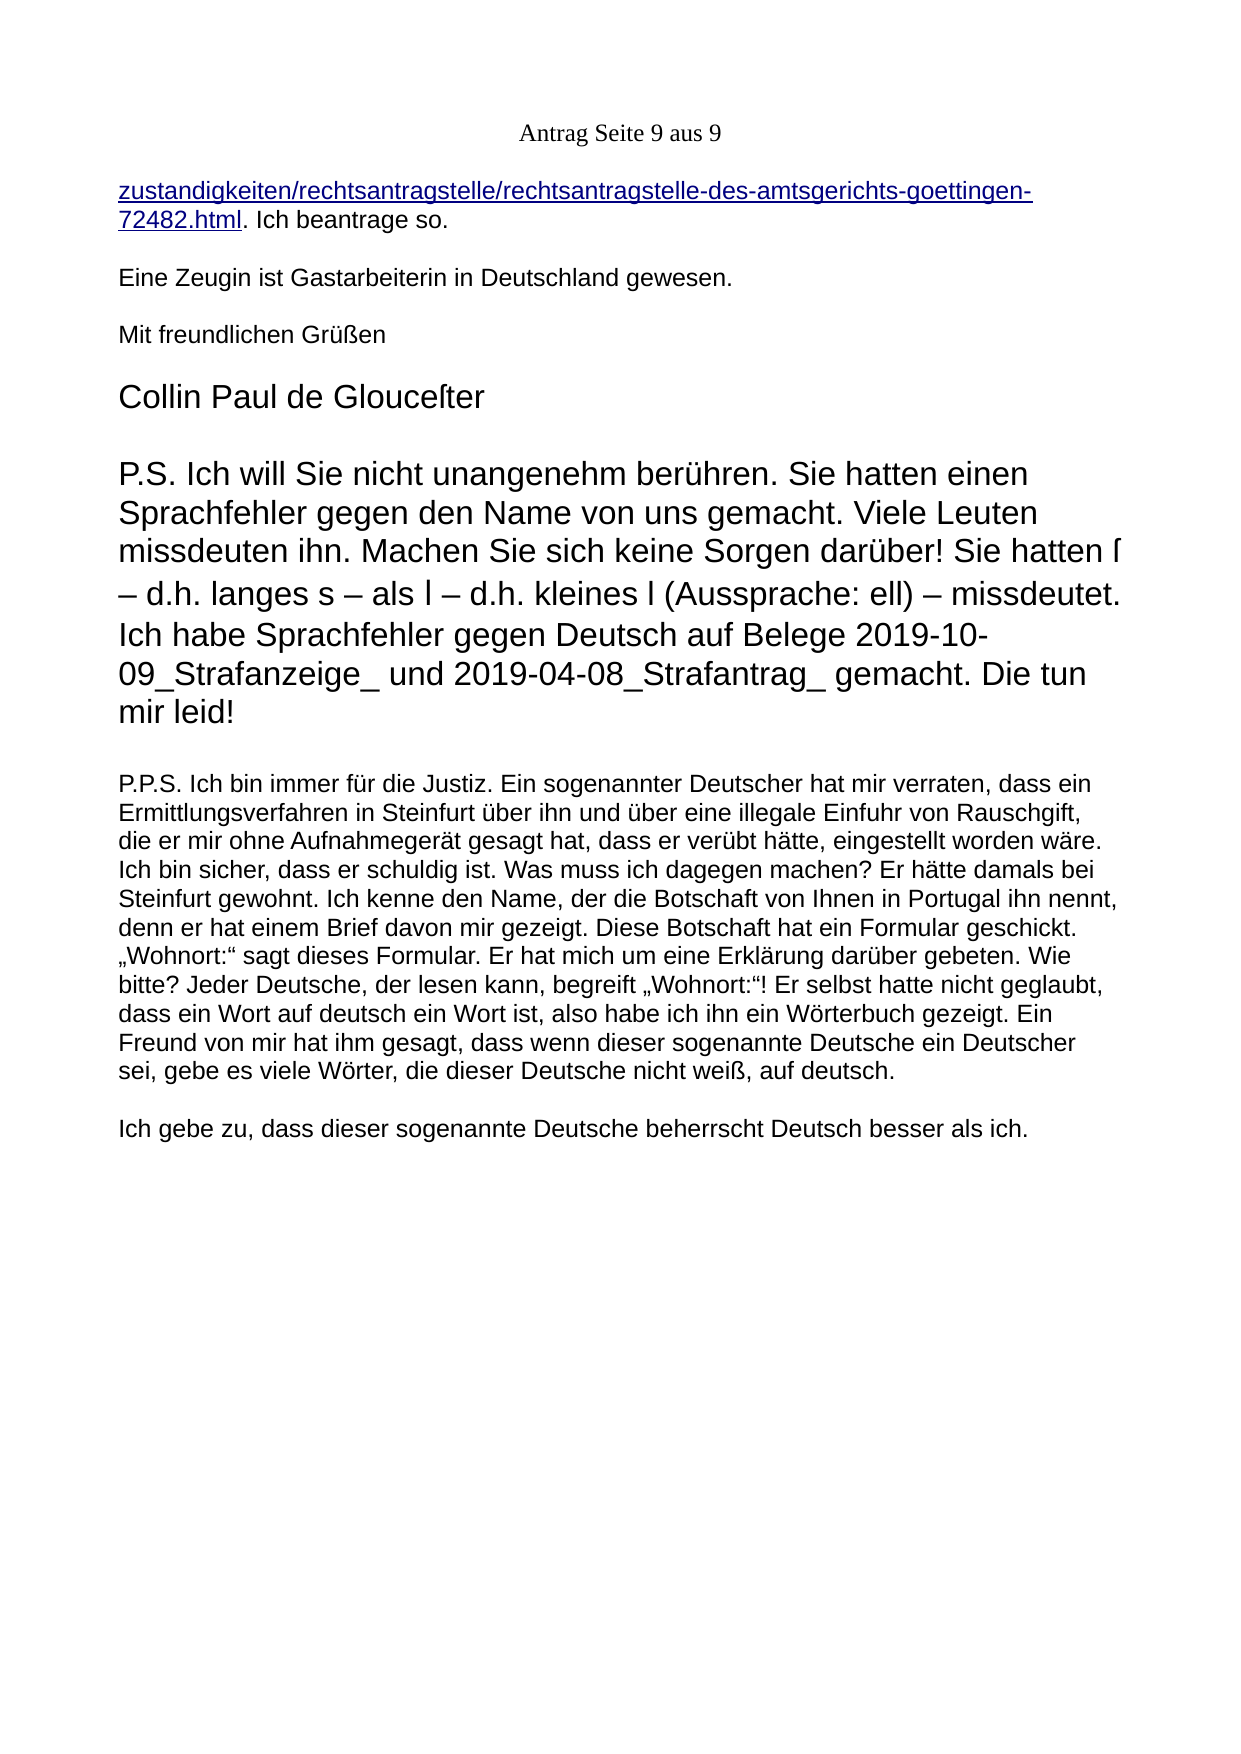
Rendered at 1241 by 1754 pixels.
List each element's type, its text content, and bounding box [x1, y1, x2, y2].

text Eine Zeugin ist Gastarbeiterin in Deutschland gewesen. [118, 263, 1122, 291]
text P.S. Ich will Sie nicht unangenehm berühren. Sie hatten einen Sprachfehler gegen den Name von uns gemacht. Viele Leuten missdeuten ihn. Machen Sie sich keine Sorgen darüber! Sie hatten ſ – d.h. langes s – als l – d.h. kleines l (Aussprache: ell) – missdeutet. Ich habe Sprachfehler gegen Deutsch auf Belege 2019-10-09_Strafanzeige_ und 2019-04-08_Strafantrag_ gemacht. Die tun mir leid! [118, 454, 1122, 730]
text Collin Paul de Glouceſter [118, 378, 1122, 416]
text zustandigkeiten/rechtsantragstelle/rechtsantragstelle-des-amtsgerichts-goettingen-72482.html. Ich beantrage so. [118, 176, 1122, 234]
text P.P.S. Ich bin immer für die Justiz. Ein sogenannter Deutscher hat mir verraten, dass ein Ermittlungsverfahren in Steinfurt über ihn und über eine illegale Einfuhr von Rauschgift, die er mir ohne Aufnahmegerät gesagt hat, dass er verübt hätte, eingestellt worden wäre. Ich bin sicher, dass er schuldig ist. Was muss ich dagegen machen? Er hätte damals bei Steinfurt gewohnt. Ich kenne den Name, der die Botschaft von Ihnen in Portugal ihn nennt, denn er hat einem Brief davon mir gezeigt. Diese Botschaft hat ein Formular geschickt. „Wohnort:“ sagt dieses Formular. Er hat mich um eine Erklärung darüber gebeten. Wie bitte? Jeder Deutsche, der lesen kann, begreift „Wohnort:“! Er selbst hatte nicht geglaubt, dass ein Wort auf deutsch ein Wort ist, also habe ich ihn ein Wörterbuch gezeigt. Ein Freund von mir hat ihm gesagt, dass wenn dieser sogenannte Deutsche ein Deutscher sei, gebe es viele Wörter, die dieser Deutsche nicht weiß, auf deutsch. [118, 769, 1122, 1085]
text Ich gebe zu, dass dieser sogenannte Deutsche beherrscht Deutsch besser als ich. [118, 1114, 1122, 1142]
text Mit freundlichen Grüßen [118, 320, 1122, 349]
